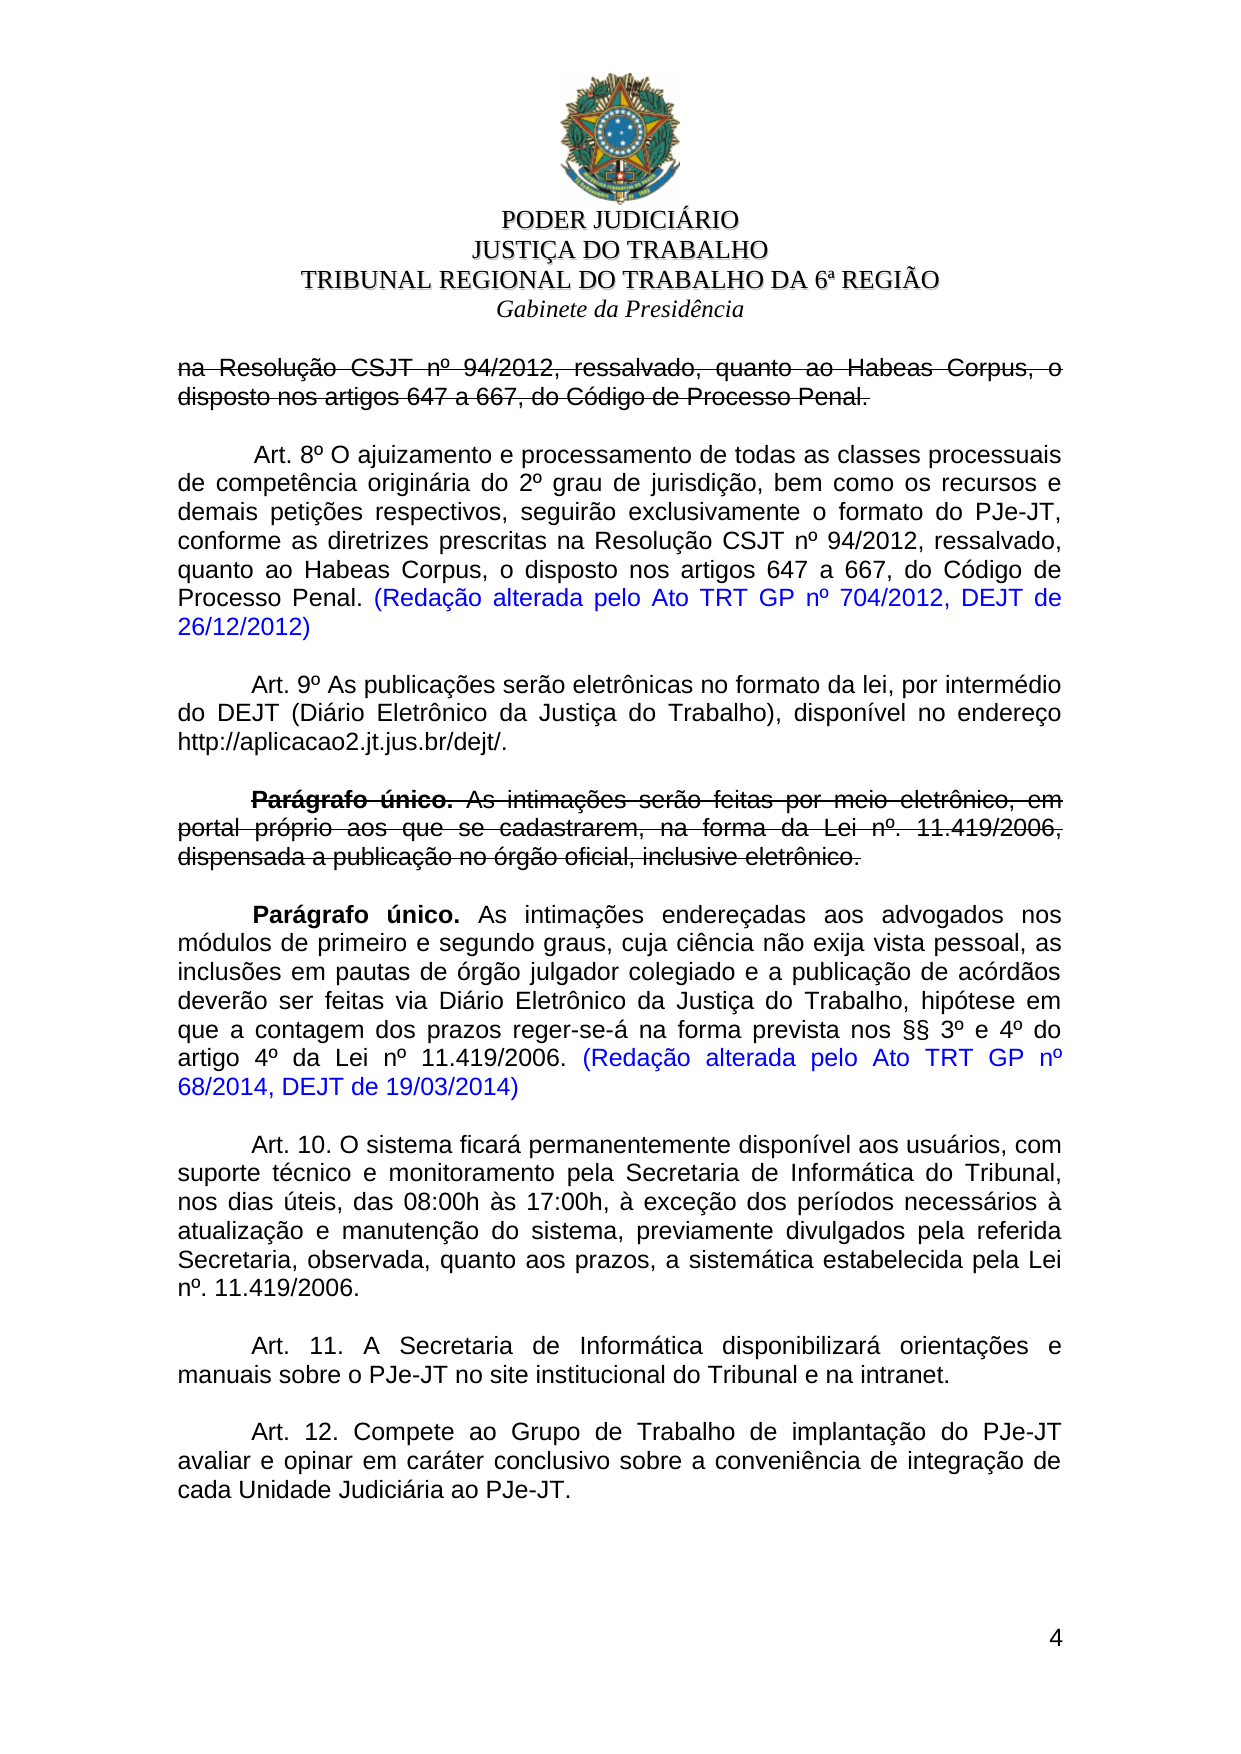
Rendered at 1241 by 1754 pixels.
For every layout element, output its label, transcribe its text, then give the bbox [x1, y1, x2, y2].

text Art. 11. A Secretaria de Informática disponibilizará orientações e manuais sobre o PJe-JT no site institucional do Tribunal e na intranet. [177, 1331, 1063, 1388]
text Art. 10. O sistema ficará permanentemente disponível aos usuários, com suporte técnico e monitoramento pela Secretaria de Informática do Tribunal, nos dias úteis, das 08:00h às 17:00h, à exceção dos períodos necessários à atualização e manutenção do sistema, previamente divulgados pela referida Secretaria, observada, quanto aos prazos, a sistemática estabelecida pela Lei nº. 11.419/2006. [177, 1129, 1063, 1302]
picture [560, 73, 680, 205]
text Art. 12. Compete ao Grupo de Trabalho de implantação do PJe-JT avaliar e opinar em caráter conclusivo sobre a conveniência de integração de cada Unidade Judiciária ao PJe-JT. [177, 1417, 1063, 1503]
text Art. 8º O ajuizamento e processamento de Mandado de Segurança e Habeas Corpus de competência do 2º grau de jurisdição, bem como os recursos e demais petições respectivos, inclusive agravos regimentais, seguirão exclusivamente o formato do PJe-JT, conforme as diretrizes prescritas na Resolução CSJT nº 94/2012, ressalvado, quanto ao Habeas Corpus, o disposto nos artigos 647 a 667, do Código de Processo Penal. [177, 370, 1063, 411]
text Art. 9º As publicações serão eletrônicas no formato da lei, por intermédio do DEJT (Diário Eletrônico da Justiça do Trabalho), disponível no endereço http://aplicacao2.jt.jus.br/dejt/. [177, 669, 1063, 756]
text Parágrafo único. As intimações serão feitas por meio eletrônico, em portal próprio aos que se cadastrarem, na forma da Lei nº. 11.419/2006, dispensada a publicação no órgão oficial, inclusive eletrônico. [177, 784, 1063, 829]
text Art. 8º O ajuizamento e processamento de todas as classes processuais de competência originária do 2º grau de jurisdição, bem como os recursos e demais petições respectivos, seguirão exclusivamente o formato do PJe-JT, conforme as diretrizes prescritas na Resolução CSJT nº 94/2012, ressalvado, quanto ao Habeas Corpus, o disposto nos artigos 647 a 667, do Código de Processo Penal. (Redação alterada pelo Ato TRT GP nº 704/2012, DEJT de 26/12/2012) [177, 439, 1063, 641]
text Art. 8º O ajuizamento e processamento de Mandado de Segurança e Habeas Corpus de competência do 2º grau de jurisdição, bem como os recursos e demais petições respectivos, inclusive agravos regimentais, seguirão exclusivamente o formato do PJe-JT, conforme as diretrizes prescritas na Resolução CSJT nº 94/2012, ressalvado, quanto ao Habeas Corpus, o disposto nos artigos 647 a 667, do Código de Processo Penal. [177, 353, 1063, 369]
text Parágrafo único. As intimações serão feitas por meio eletrônico, em portal próprio aos que se cadastrarem, na forma da Lei nº. 11.419/2006, dispensada a publicação no órgão oficial, inclusive eletrônico. [177, 830, 1063, 871]
text Parágrafo único. As intimações endereçadas aos advogados nos módulos de primeiro e segundo graus, cuja ciência não exija vista pessoal, as inclusões em pautas de órgão julgador colegiado e a publicação de acórdãos deverão ser feitas via Diário Eletrônico da Justiça do Trabalho, hipótese em que a contagem dos prazos reger-se-á na forma prevista nos §§ 3º e 4º do artigo 4º da Lei nº 11.419/2006. (Redação alterada pelo Ato TRT GP nº 68/2014, DEJT de 19/03/2014) [177, 899, 1063, 1101]
